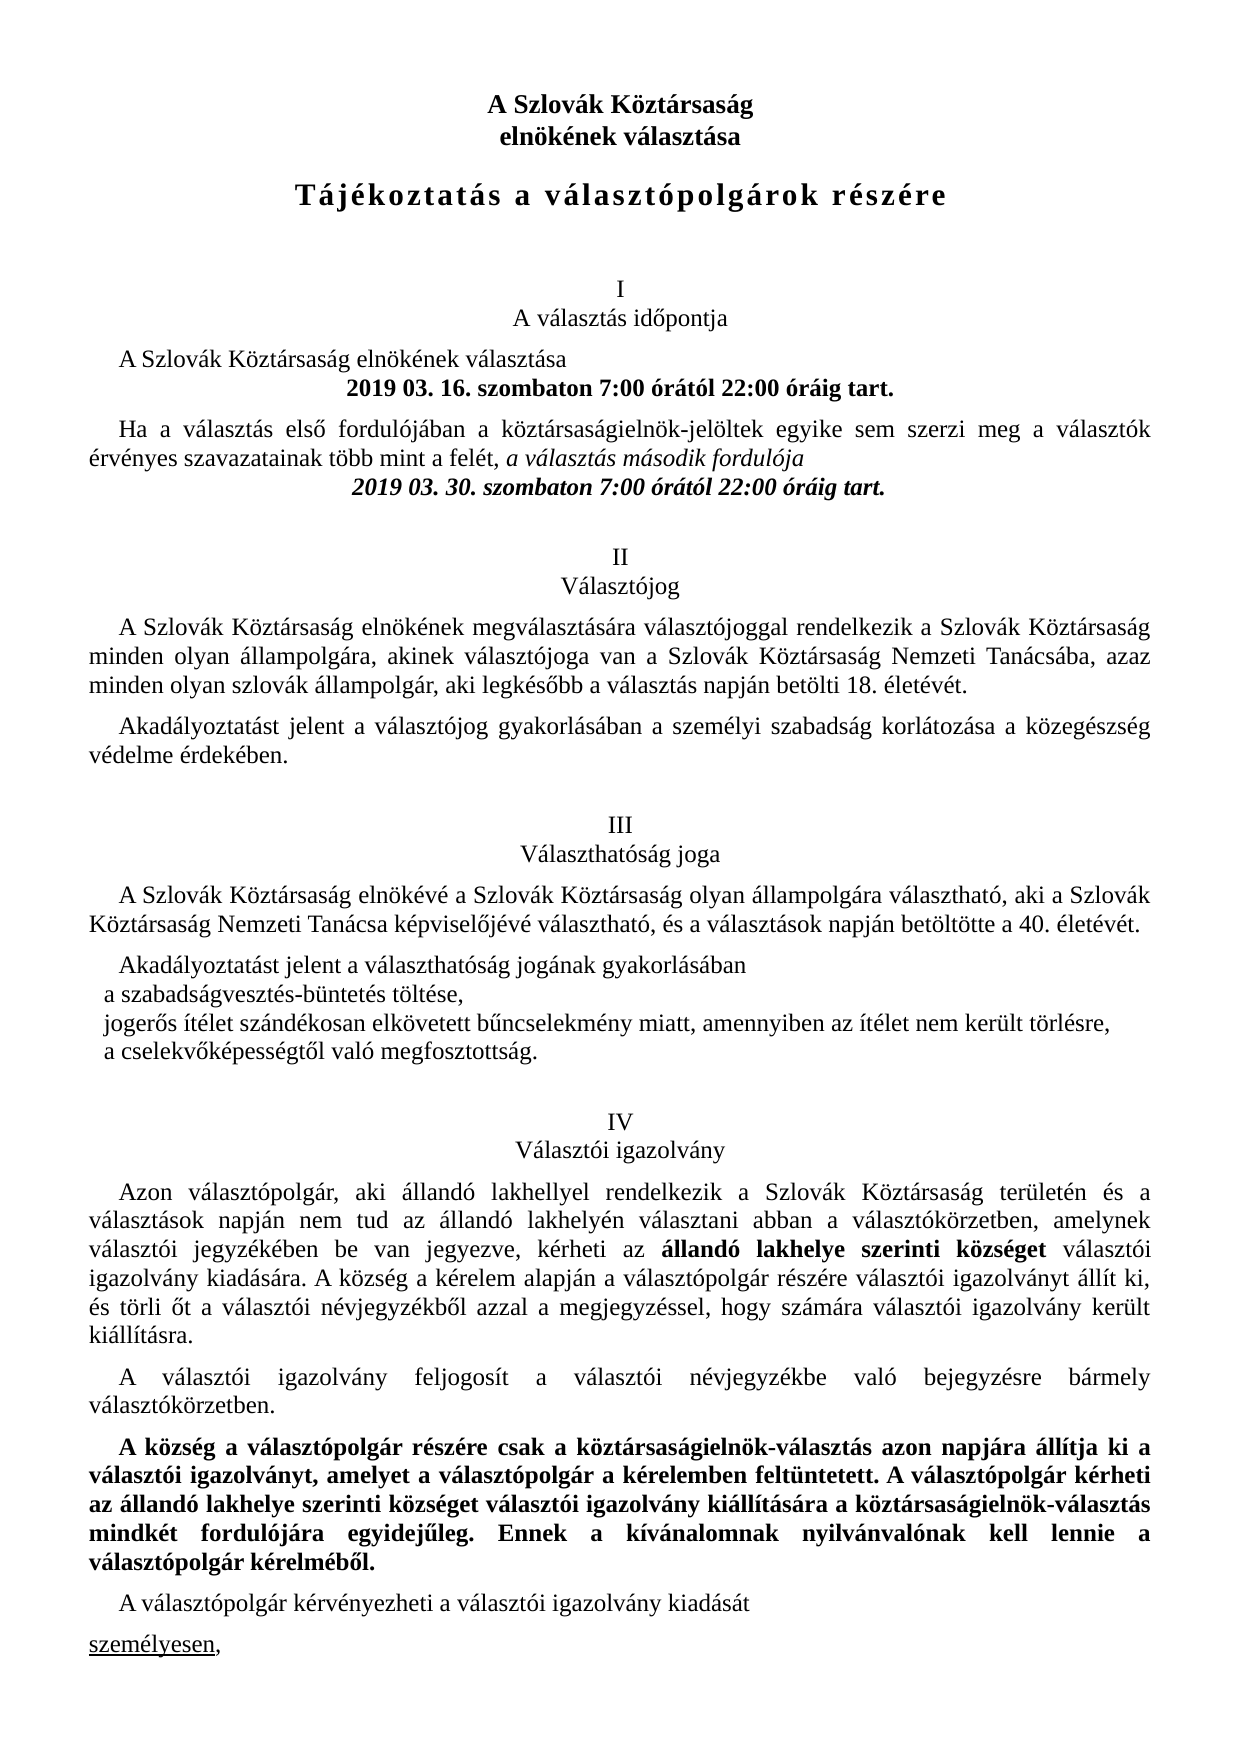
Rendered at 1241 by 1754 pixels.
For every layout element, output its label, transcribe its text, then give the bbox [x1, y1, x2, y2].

text 2019 03. 30. szombaton 7:00 órától 22:00 óráig tart. [89, 472, 1152, 501]
text II [89, 542, 1152, 571]
text Választhatóság joga [89, 839, 1152, 868]
text A Szlovák Köztársaság elnökének választása [89, 344, 1152, 373]
text a szabadságvesztés-büntetés töltése, [89, 979, 1152, 1008]
text személyesen, [89, 1629, 1152, 1658]
text jogerős ítélet szándékosan elkövetett bűncselekmény miatt, amennyiben az ítélet nem került törlésre, [89, 1008, 1152, 1036]
text elnökének választása [89, 120, 1152, 151]
text Azon választópolgár, aki állandó lakhellyel rendelkezik a Szlovák Köztársaság területén és a választások napján nem tud az állandó lakhelyén választani abban a választókörzetben, amelynek választói jegyzékében be van jegyezve, kérheti az állandó lakhelye szerinti községet választói igazolvány kiadására. A község a kérelem alapján a választópolgár részére választói igazolványt állít ki, és törli őt a választói névjegyzékből azzal a megjegyzéssel, hogy számára választói igazolvány került kiállításra. [89, 1177, 1152, 1349]
text Akadályoztatást jelent a választójog gyakorlásában a személyi szabadság korlátozása a közegészség védelme érdekében. [89, 711, 1152, 768]
text Tájékoztatás a választópolgárok részére [89, 176, 1152, 212]
text A Szlovák Köztársaság elnökévé a Szlovák Köztársaság olyan állampolgára választható, aki a Szlovák Köztársaság Nemzeti Tanácsa képviselőjévé választható, és a választások napján betöltötte a 40. életévét. [89, 880, 1152, 938]
text A választói igazolvány feljogosít a választói névjegyzékbe való bejegyzésre bármely választókörzetben. [89, 1362, 1152, 1419]
text Választójog [89, 571, 1152, 600]
text IV [89, 1107, 1152, 1136]
text a cselekvőképességtől való megfosztottság. [89, 1036, 1152, 1065]
text Akadályoztatást jelent a választhatóság jogának gyakorlásában [89, 950, 1152, 979]
text Ha a választás első fordulójában a köztársaságielnök-jelöltek egyike sem szerzi meg a választók érvényes szavazatainak több mint a felét, a választás második fordulója [89, 414, 1152, 472]
text A Szlovák Köztársaság elnökének megválasztására választójoggal rendelkezik a Szlovák Köztársaság minden olyan állampolgára, akinek választójoga van a Szlovák Köztársaság Nemzeti Tanácsába, azaz minden olyan szlovák állampolgár, aki legkésőbb a választás napján betölti 18. életévét. [89, 612, 1152, 698]
text Választói igazolvány [89, 1136, 1152, 1164]
text A Szlovák Köztársaság [89, 89, 1152, 120]
text I [89, 274, 1152, 303]
text A választópolgár kérvényezheti a választói igazolvány kiadását [89, 1588, 1152, 1617]
text 2019 03. 16. szombaton 7:00 órától 22:00 óráig tart. [89, 373, 1152, 402]
text A község a választópolgár részére csak a köztársaságielnök-választás azon napjára állítja ki a választói igazolványt, amelyet a választópolgár a kérelemben feltüntetett. A választópolgár kérheti az állandó lakhelye szerinti községet választói igazolvány kiállítására a köztársaságielnök-választás mindkét fordulójára egyidejűleg. Ennek a kívánalomnak nyilvánvalónak kell lennie a választópolgár kérelméből. [89, 1432, 1152, 1576]
text III [89, 810, 1152, 839]
text A választás időpontja [89, 303, 1152, 332]
